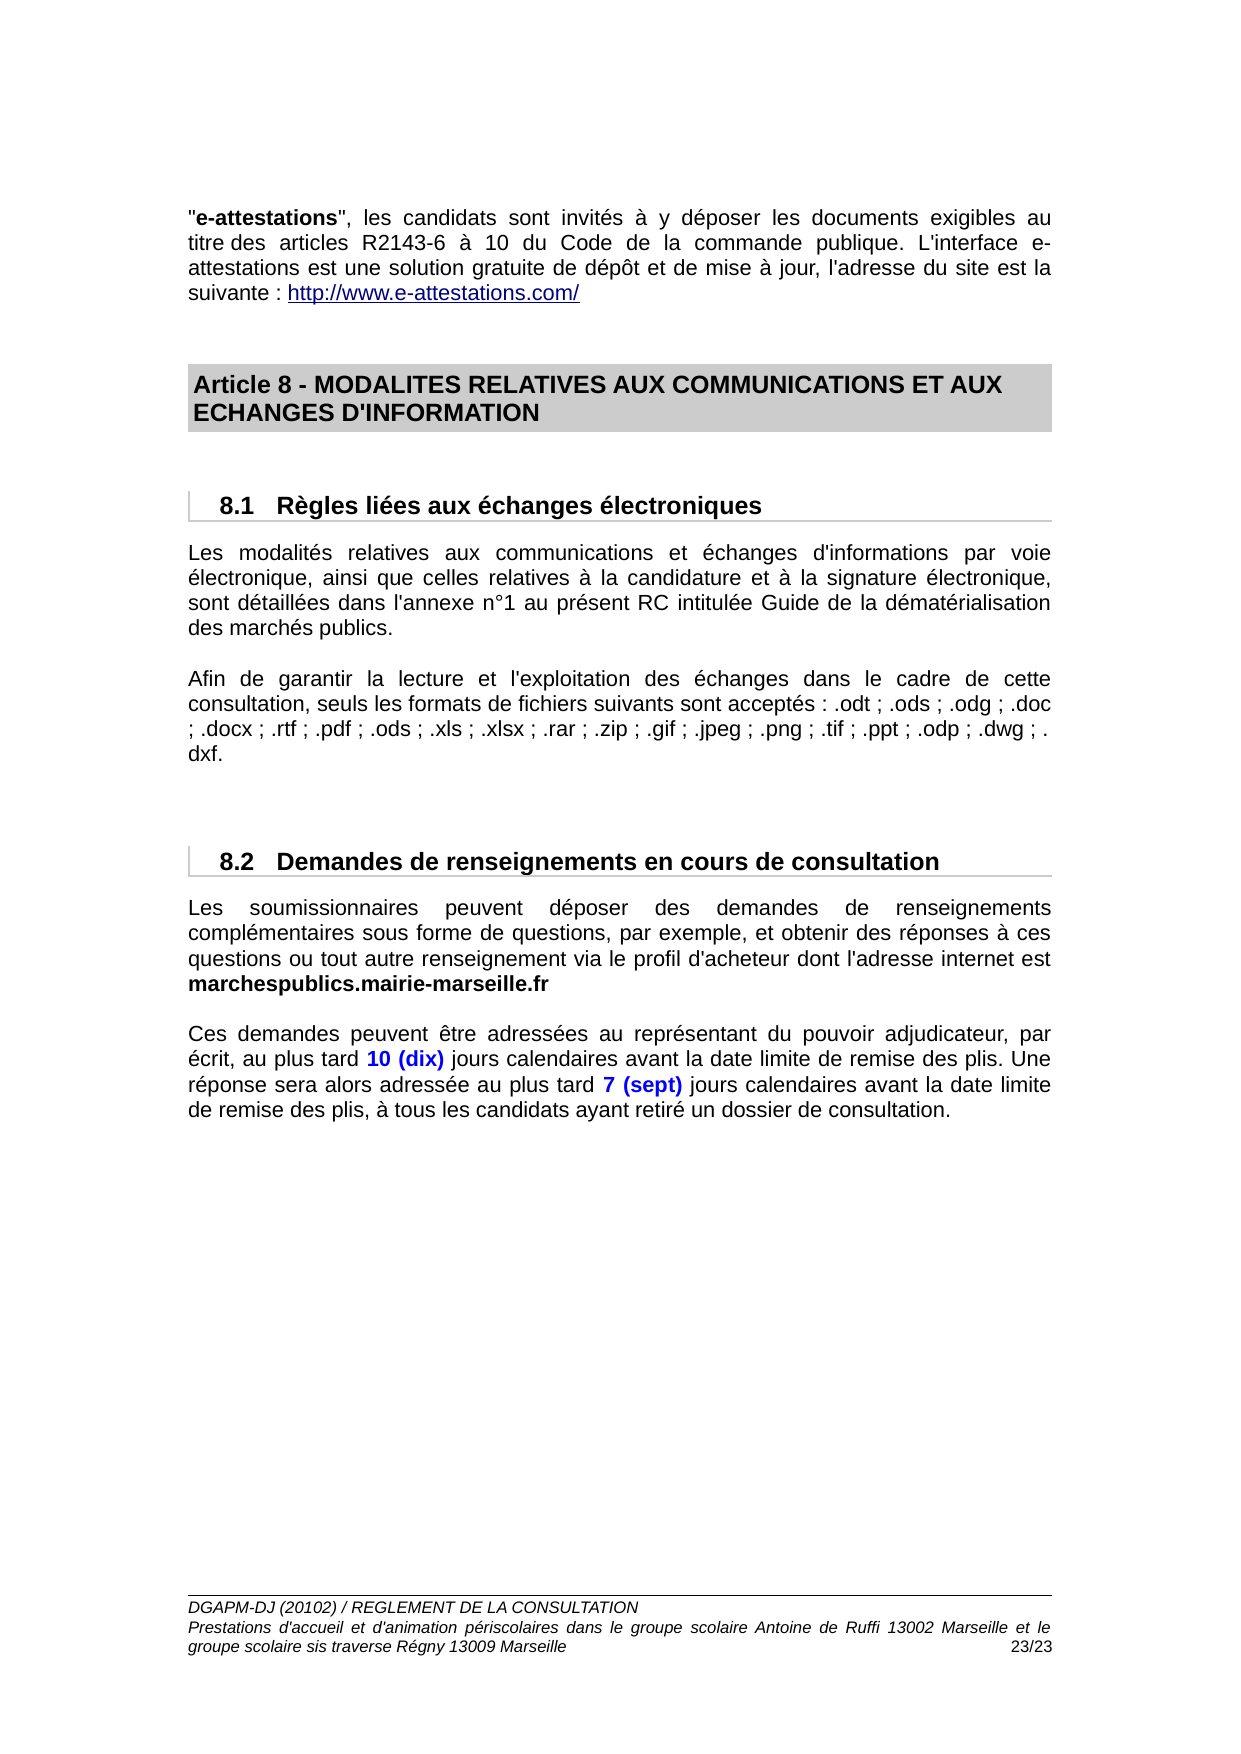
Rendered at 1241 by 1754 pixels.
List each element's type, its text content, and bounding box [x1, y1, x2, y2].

text Afin de garantir la lecture et l'exploitation des échanges dans le cadre de cette consultation, seuls les formats de fichiers suivants sont acceptés : .odt ; .ods ; .odg ; .doc ; .docx ; .rtf ; .pdf ; .ods ; .xls ; .xlsx ; .rar ; .zip ; .gif ; .jpeg ; .png ; .tif ; .ppt ; .odp ; .dwg ; .dxf. [188, 666, 1052, 767]
subtitle Règles liées aux échanges électroniques [190, 491, 1052, 520]
subtitle MODALITES RELATIVES AUX COMMUNICATIONS ET AUX ECHANGES D'INFORMATION [190, 367, 1050, 430]
text Ces demandes peuvent être adressées au représentant du pouvoir adjudicateur, par écrit, au plus tard 10 (dix) jours calendaires avant la date limite de remise des plis. Une réponse sera alors adressée au plus tard 7 (sept) jours calendaires avant la date limite de remise des plis, à tous les candidats ayant retiré un dossier de consultation. [188, 1021, 1052, 1122]
text Les modalités relatives aux communications et échanges d'informations par voie électronique, ainsi que celles relatives à la candidature et à la signature électronique, sont détaillées dans l'annexe n°1 au présent RC intitulée Guide de la dématérialisation des marchés publics. [188, 540, 1052, 641]
text "e-attestations", les candidats sont invités à y déposer les documents exigibles au titre des articles R2143-6 à 10 du Code de la commande publique. L'interface e-attestations est une solution gratuite de dépôt et de mise à jour, l'adresse du site est la suivante : http://www.e-attestations.com/ [188, 204, 1052, 305]
text Les soumissionnaires peuvent déposer des demandes de renseignements complémentaires sous forme de questions, par exemple, et obtenir des réponses à ces questions ou tout autre renseignement via le profil d'acheteur dont l'adresse internet est marchespublics.mairie-marseille.fr [188, 895, 1052, 996]
subtitle Demandes de renseignements en cours de consultation [190, 846, 1052, 875]
